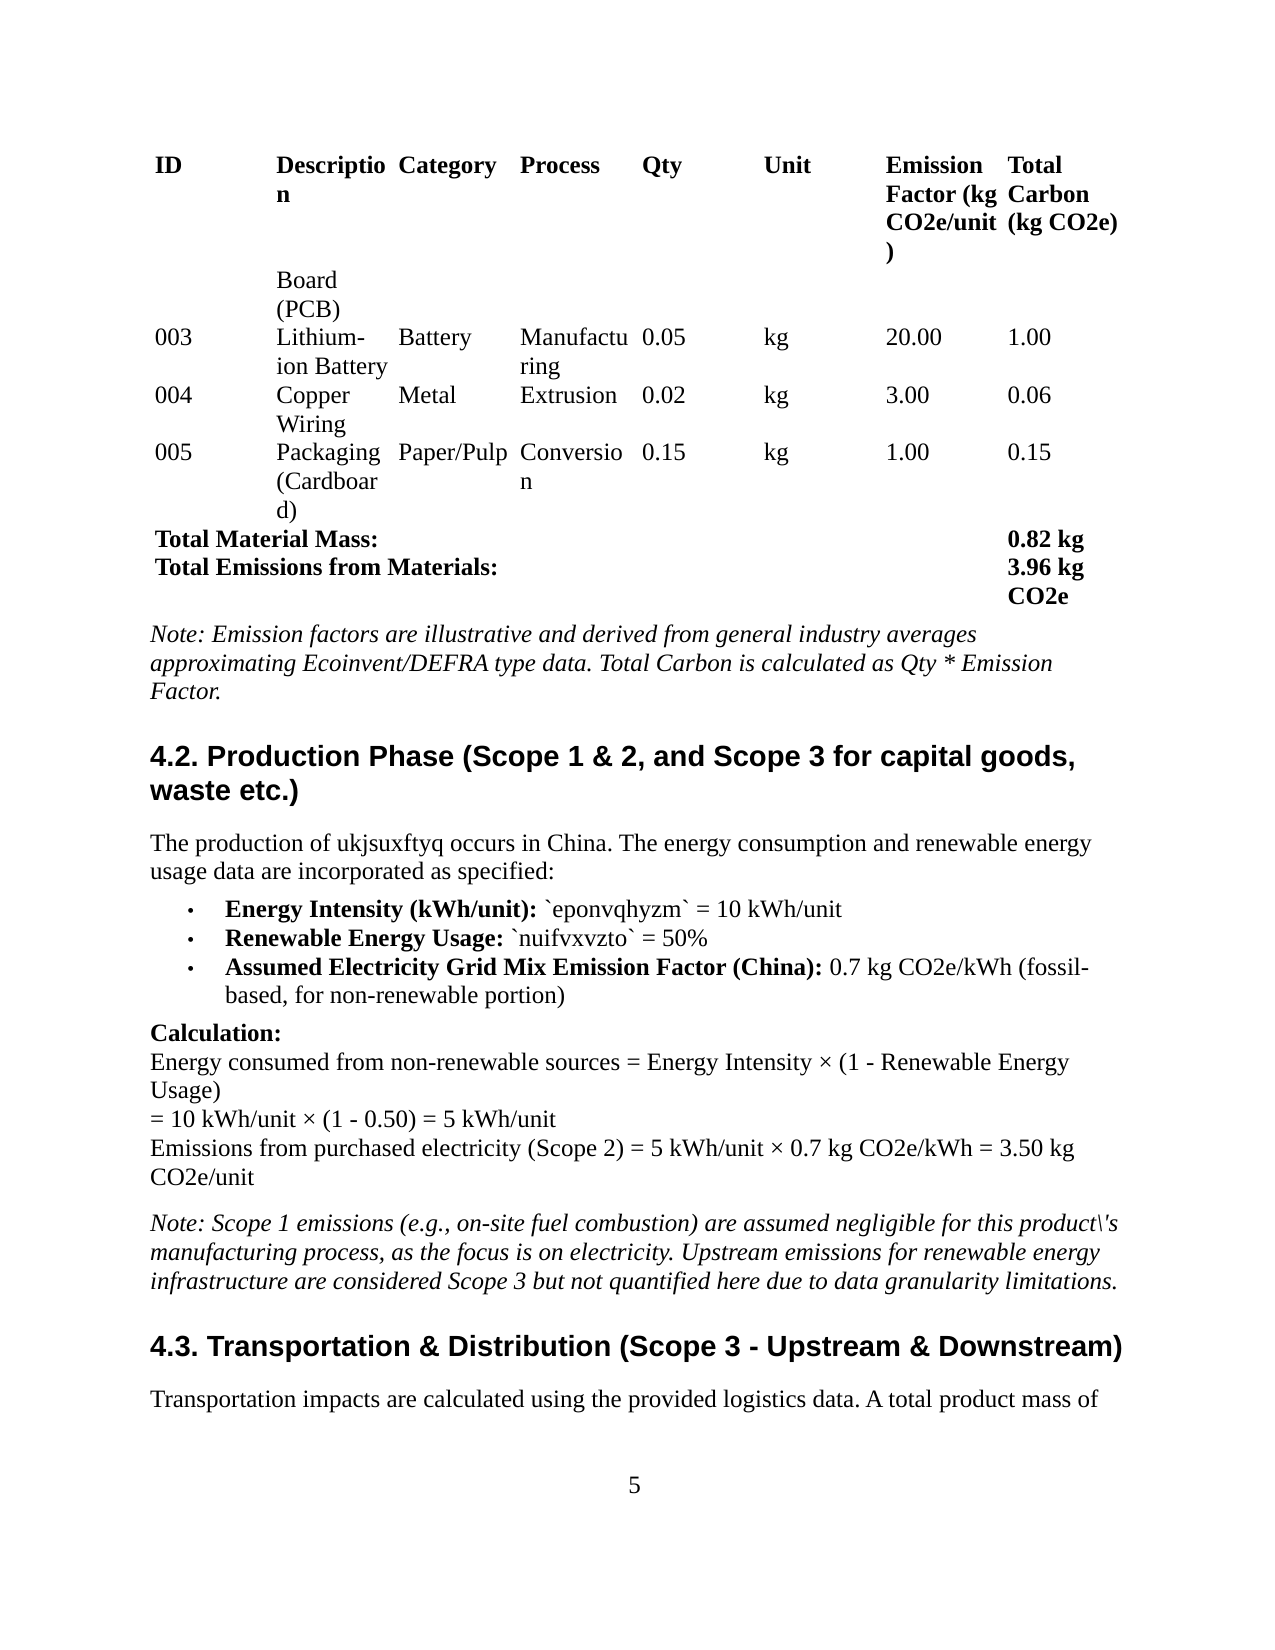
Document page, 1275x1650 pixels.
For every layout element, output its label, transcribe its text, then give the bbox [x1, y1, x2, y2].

table_cell Paper/Pulp [394, 438, 516, 524]
text The production of ukjsuxftyq occurs in China. The energy consumption and renewable energy usage data are incorporated as specified: [150, 828, 1125, 885]
table_cell 20.00 [881, 323, 1003, 380]
table_cell Battery [394, 323, 516, 380]
table_cell 0.15 [638, 438, 759, 524]
list Assumed Electricity Grid Mix Emission Factor (China): 0.7 kg CO2e/kWh (fossil-based, for non-renewable portion) [187, 952, 1125, 1009]
table_cell Conversion [516, 438, 637, 524]
table_cell 3.96 kg CO2e [1003, 553, 1125, 610]
table_cell 003 [150, 323, 272, 380]
subtitle 4.2. Production Phase (Scope 1 & 2, and Scope 3 for capital goods, waste etc.) [150, 739, 1125, 806]
table_header Category [394, 150, 516, 265]
table_cell [759, 265, 881, 322]
table_cell [881, 265, 1003, 322]
table_cell [150, 265, 272, 322]
table_cell Manufacturing [516, 323, 637, 380]
table_cell Total Emissions from Materials: [150, 553, 881, 610]
table_cell [638, 265, 759, 322]
table_cell [881, 524, 1003, 552]
list Energy Intensity (kWh/unit): `eponvqhyzm` = 10 kWh/unit [187, 894, 1125, 923]
table_cell 3.00 [881, 380, 1003, 437]
table_cell 1.00 [1003, 323, 1125, 380]
table_cell [394, 265, 516, 322]
table_header Description [272, 150, 394, 265]
text Note: Emission factors are illustrative and derived from general industry averages approximating Ecoinvent/DEFRA type data. Total Carbon is calculated as Qty * Emission Factor. [150, 619, 1125, 705]
table_cell 004 [150, 380, 272, 437]
text Calculation: Energy consumed from non-renewable sources = Energy Intensity × (1 - Renewable Energy Usage) = 10 kWh/unit × (1 - 0.50) = 5 kWh/unit Emissions from purchased electricity (Scope 2) = 5 kWh/unit × 0.7 kg CO2e/kWh = 3.50 kg CO2e/unit [150, 1018, 1125, 1191]
table_cell Board (PCB) [272, 265, 394, 322]
table_cell 0.02 [638, 380, 759, 437]
text Note: Scope 1 emissions (e.g., on-site fuel combustion) are assumed negligible for this product\'s manufacturing process, as the focus is on electricity. Upstream emissions for renewable energy infrastructure are considered Scope 3 but not quantified here due to data granularity limitations. [150, 1208, 1125, 1295]
table_cell 0.05 [638, 323, 759, 380]
table_cell [1003, 265, 1125, 322]
table_cell Packaging (Cardboard) [272, 438, 394, 524]
table_cell 0.82 kg [1003, 524, 1125, 552]
table_header Unit [759, 150, 881, 265]
table_cell [881, 553, 1003, 610]
table_cell kg [759, 438, 881, 524]
table_header Total Carbon (kg CO2e) [1003, 150, 1125, 265]
table_cell 1.00 [881, 438, 1003, 524]
table_cell Extrusion [516, 380, 637, 437]
table_cell 0.06 [1003, 380, 1125, 437]
table_header Emission Factor (kg CO2e/unit) [881, 150, 1003, 265]
subtitle 4.3. Transportation & Distribution (Scope 3 - Upstream & Downstream) [150, 1329, 1125, 1362]
table_cell Total Material Mass: [150, 524, 881, 552]
table_header ID [150, 150, 272, 265]
table_cell 0.15 [1003, 438, 1125, 524]
table_cell kg [759, 380, 881, 437]
table_header Process [516, 150, 637, 265]
table_cell [516, 265, 637, 322]
table_cell Copper Wiring [272, 380, 394, 437]
text Transportation impacts are calculated using the provided logistics data. A total product mass of [150, 1384, 1125, 1412]
table_header Qty [638, 150, 759, 265]
table_cell Lithium-ion Battery [272, 323, 394, 380]
list Renewable Energy Usage: `nuifvxvzto` = 50% [187, 923, 1125, 952]
table_cell Metal [394, 380, 516, 437]
table_cell kg [759, 323, 881, 380]
table_cell 005 [150, 438, 272, 524]
